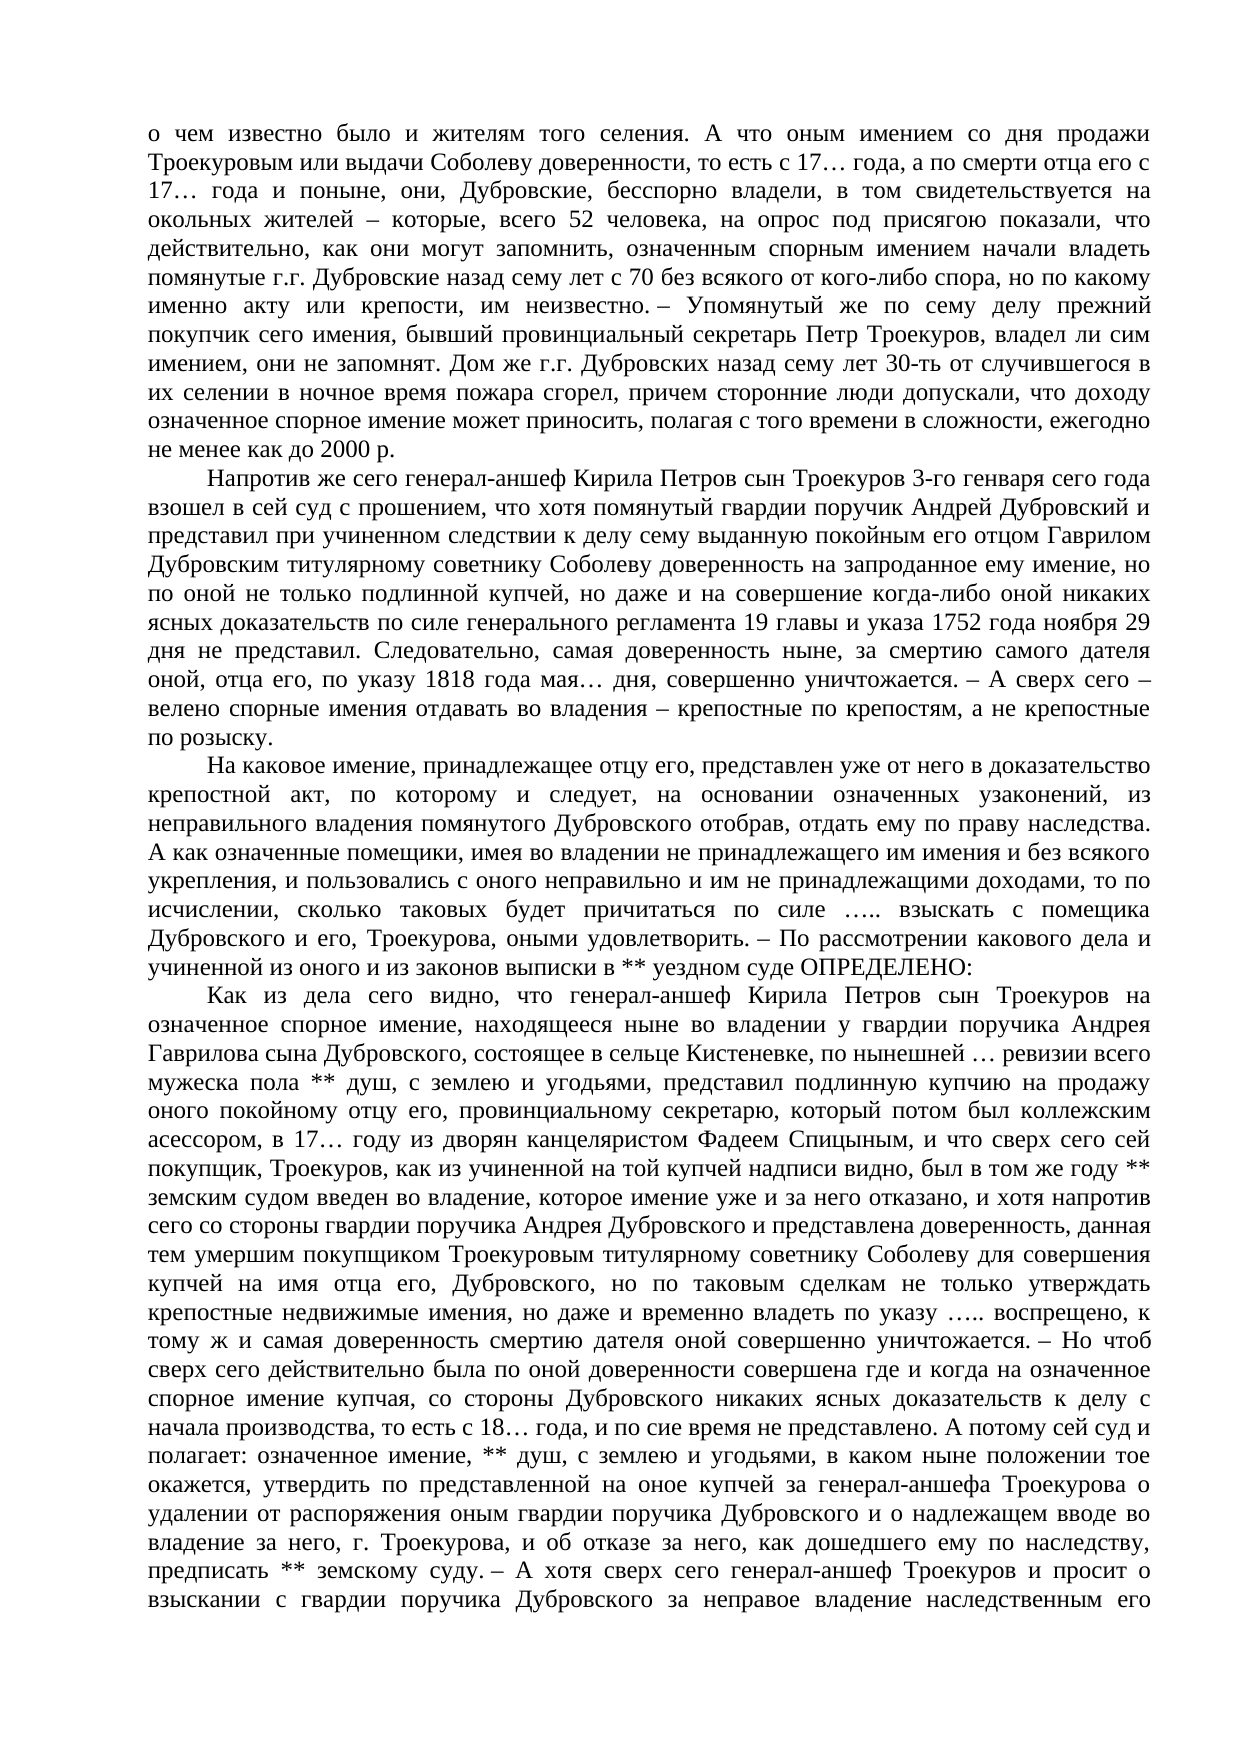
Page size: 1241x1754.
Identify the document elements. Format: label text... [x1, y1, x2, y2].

text о чем известно было и жителям того селения. А что оным имением со дня продажи Троекуровым или выдачи Соболеву доверенности, то есть с 17… года, а по смерти отца его с 17… года и поныне, они, Дубровские, бесспорно владели, в том свидетельствуется на окольных жителей – которые, всего 52 человека, на опрос под присягою показали, что действительно, как они могут запомнить, означенным спорным имением начали владеть помянутые г.г. Дубровские назад сему лет с 70 без всякого от кого-либо спора, но по какому именно акту или крепости, им неизвестно. – Упомянутый же по сему делу прежний покупчик сего имения, бывший провинциальный секретарь Петр Троекуров, владел ли сим имением, они не запомнят. Дом же г.г. Дубровских назад сему лет 30-ть от случившегося в их селении в ночное время пожара сгорел, причем сторонние люди допускали, что доходу означенное спорное имение может приносить, полагая с того времени в сложности, ежегодно не менее как до 2000 р. [148, 118, 1152, 463]
text Как из дела сего видно, что генерал-аншеф Кирила Петров сын Троекуров на означенное спорное имение, находящееся ныне во владении у гвардии поручика Андрея Гаврилова сына Дубровского, состоящее в сельце Кистеневке, по нынешней … ревизии всего мужеска пола ** душ, с землею и угодьями, представил подлинную купчию на продажу оного покойному отцу его, провинциальному секретарю, который потом был коллежским асессором, в 17… году из дворян канцеляристом Фадеем Спицыным, и что сверх сего сей покупщик, Троекуров, как из учиненной на той купчей надписи видно, был в том же году ** земским судом введен во владение, которое имение уже и за него отказано, и хотя напротив сего со стороны гвардии поручика Андрея Дубровского и представлена доверенность, данная тем умершим покупщиком Троекуровым титулярному советнику Соболеву для совершения купчей на имя отца его, Дубровского, но по таковым сделкам не только утверждать крепостные недвижимые имения, но даже и временно владеть по указу ….. воспрещено, к тому ж и самая доверенность смертию дателя оной совершенно уничтожается. – Но чтоб сверх сего действительно была по оной доверенности совершена где и когда на означенное спорное имение купчая, со стороны Дубровского никаких ясных доказательств к делу с начала производства, то есть с 18… года, и по сие время не представлено. А потому сей суд и полагает: означенное имение, ** душ, с землею и угодьями, в каком ныне положении тое окажется, утвердить по представленной на оное купчей за генерал-аншефа Троекурова о удалении от распоряжения оным гвардии поручика Дубровского и о надлежащем вводе во владение за него, г. Троекурова, и об отказе за него, как дошедшего ему по наследству, предписать ** земскому суду. – А хотя сверх сего генерал-аншеф Троекуров и просит о взыскании с гвардии поручика Дубровского за неправое владение наследственным его [148, 981, 1152, 1613]
text На каковое имение, принадлежащее отцу его, представлен уже от него в доказательство крепостной акт, по которому и следует, на основании означенных узаконений, из неправильного владения помянутого Дубровского отобрав, отдать ему по праву наследства. А как означенные помещики, имея во владении не принадлежащего им имения и без всякого укрепления, и пользовались с оного неправильно и им не принадлежащими доходами, то по исчислении, сколько таковых будет причитаться по силе ….. взыскать с помещика Дубровского и его, Троекурова, оными удовлетворить. – По рассмотрении какового дела и учиненной из оного и из законов выписки в ** уездном суде ОПРЕДЕЛЕНО: [148, 751, 1152, 981]
text Напротив же сего генерал-аншеф Кирила Петров сын Троекуров 3-го генваря сего года взошел в сей суд с прошением, что хотя помянутый гвардии поручик Андрей Дубровский и представил при учиненном следствии к делу сему выданную покойным его отцом Гаврилом Дубровским титулярному советнику Соболеву доверенность на запроданное ему имение, но по оной не только подлинной купчей, но даже и на совершение когда-либо оной никаких ясных доказательств по силе генерального регламента 19 главы и указа 1752 года ноября 29 дня не представил. Следовательно, самая доверенность ныне, за смертию самого дателя оной, отца его, по указу 1818 года мая… дня, совершенно уничтожается. – А сверх сего – велено спорные имения отдавать во владения – крепостные по крепостям, а не крепостные по розыску. [148, 463, 1152, 751]
